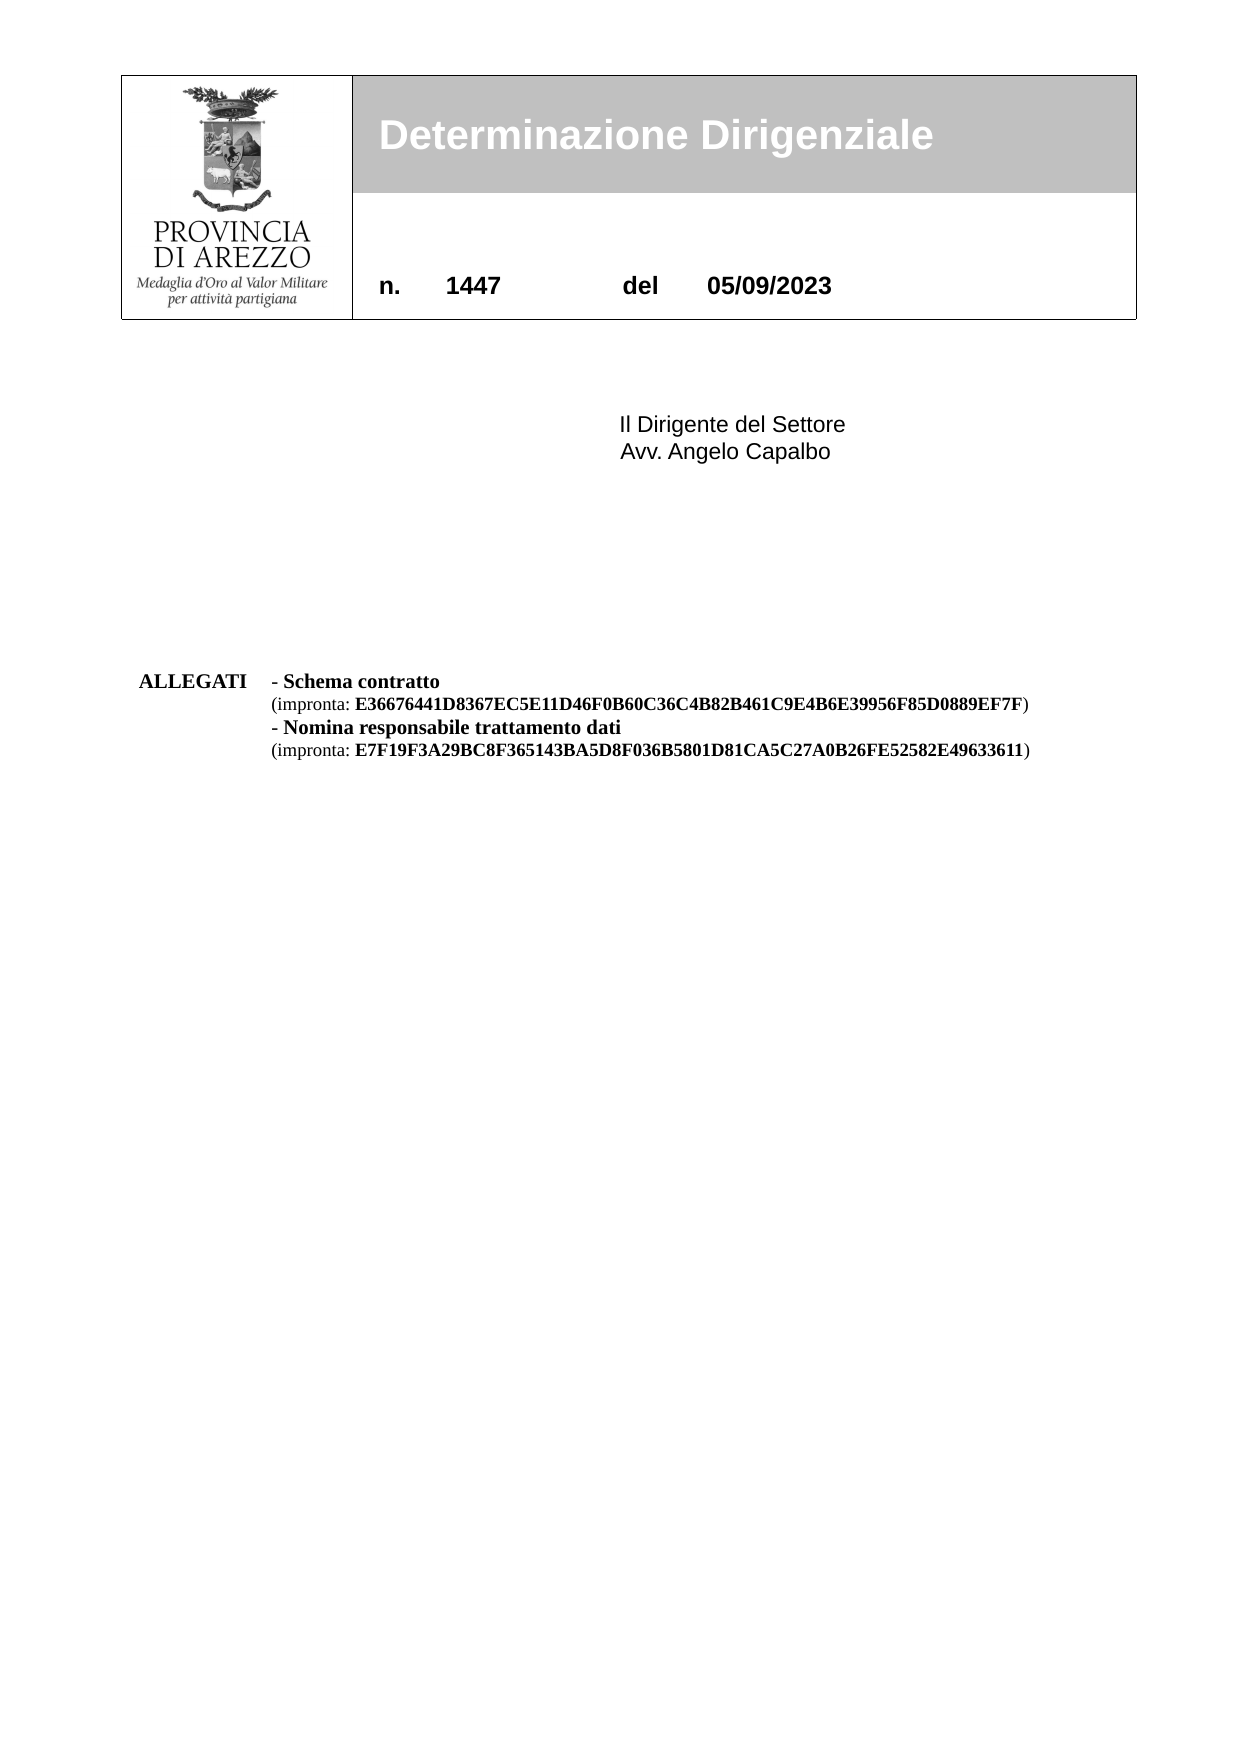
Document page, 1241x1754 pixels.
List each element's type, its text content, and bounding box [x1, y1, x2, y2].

text Il Dirigente del Settore [133, 411, 1122, 438]
text Avv. Angelo Capalbo [133, 438, 1122, 464]
table_header ALLEGATI [133, 663, 265, 790]
picture [130, 79, 334, 314]
table_header - Schema contratto (impronta: E36676441D8367EC5E11D46F0B60C36C4B82B461C9E4B6E39956F85D0889EF7F) - Nomina responsabile trattamento dati (impronta: E7F19F3A29BC8F365143BA5D8F036B5801D81CA5C27A0B26FE52582E49633611) [265, 663, 1123, 790]
